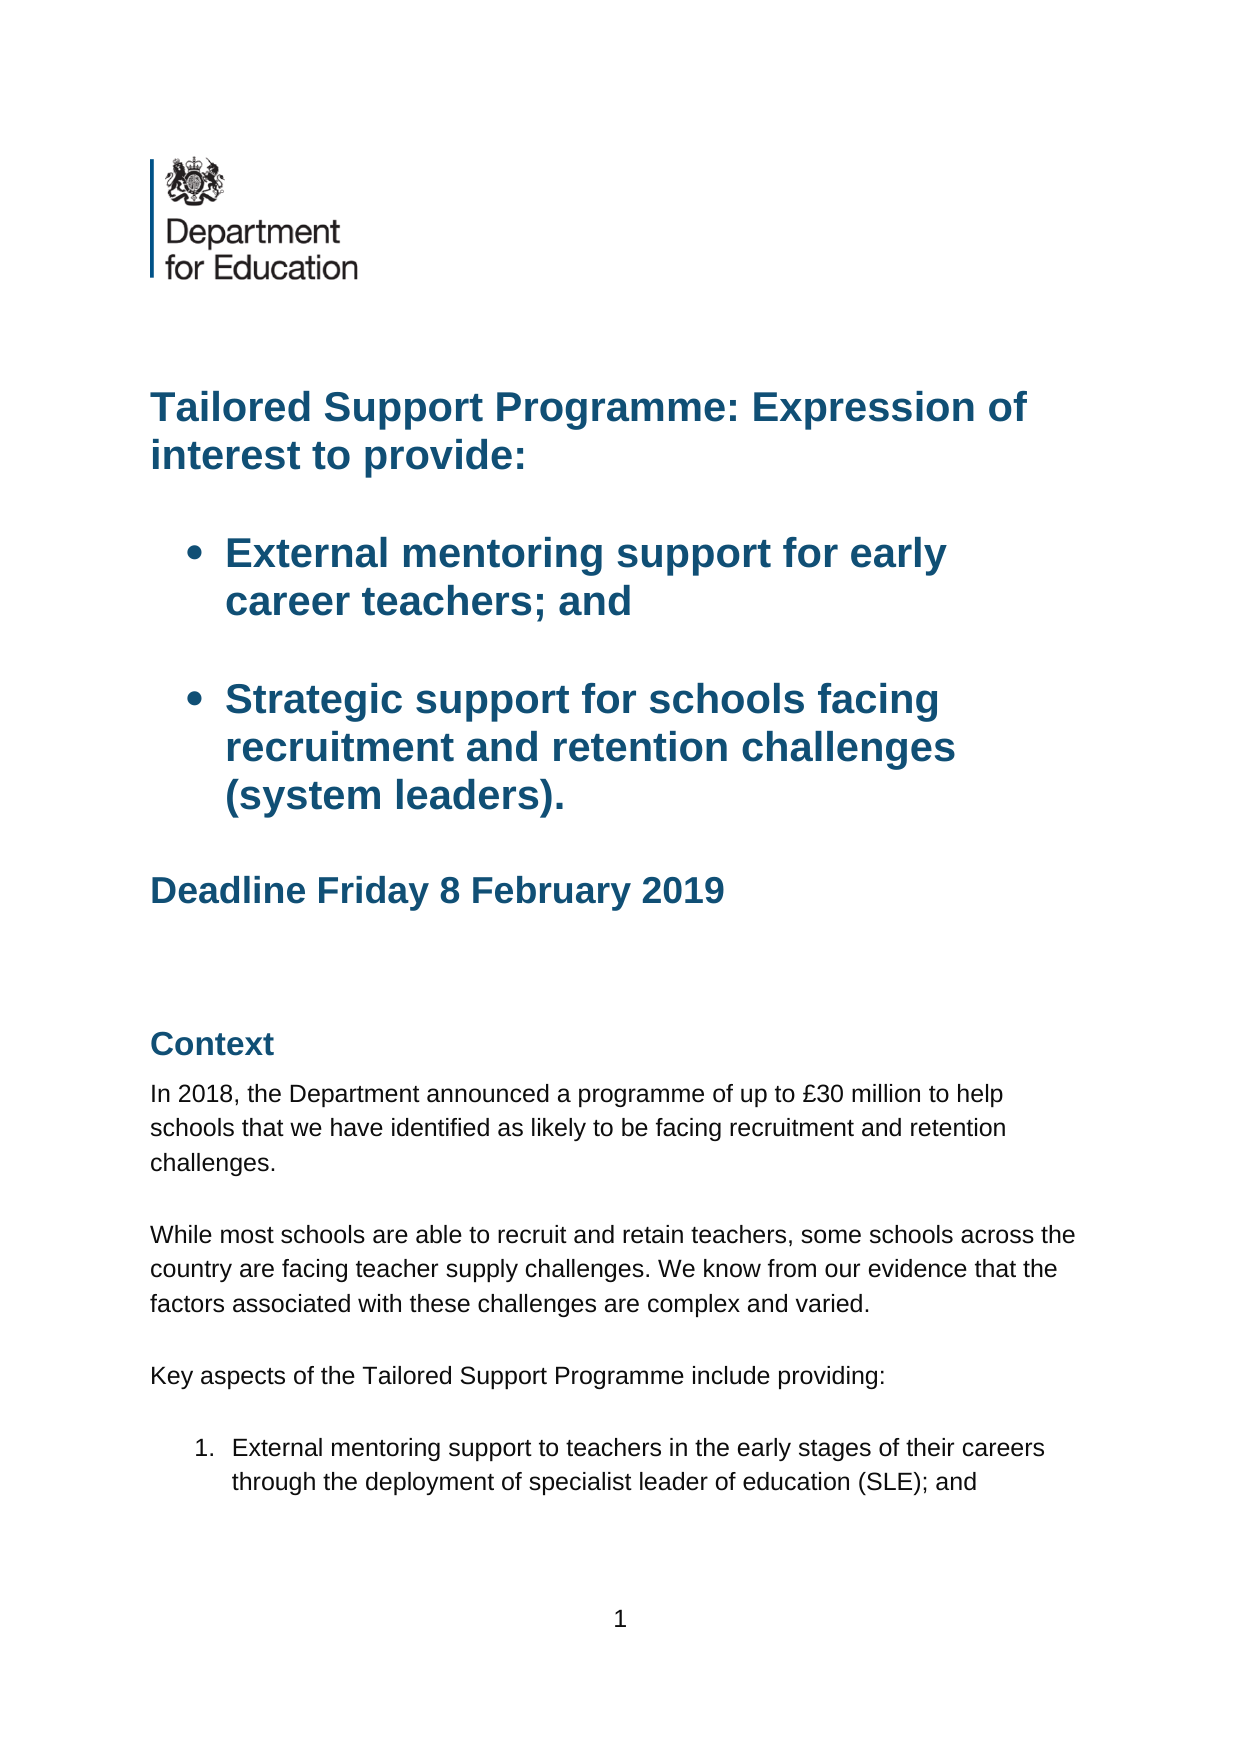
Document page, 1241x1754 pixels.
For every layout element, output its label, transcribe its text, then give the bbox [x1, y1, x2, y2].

text While most schools are able to recruit and retain teachers, some schools across the country are facing teacher supply challenges. We know from our evidence that the factors associated with these challenges are complex and varied. [150, 1220, 1090, 1317]
list External mentoring support to teachers in the early stages of their careers through the deployment of specialist leader of education (SLE); and [194, 1433, 1090, 1530]
text In 2018, the Department announced a programme of up to £30 million to help schools that we have identified as likely to be facing recruitment and retention challenges. [150, 1079, 1090, 1176]
subtitle Context [150, 1024, 1090, 1062]
subtitle Strategic support for schools facing recruitment and retention challenges (system leaders). [187, 674, 1090, 818]
subtitle Deadline Friday 8 February 2019 [150, 868, 1090, 911]
subtitle External mentoring support for early career teachers; and [187, 528, 1090, 624]
subtitle Tailored Support Programme: Expression of interest to provide: [150, 382, 1090, 478]
text Key aspects of the Tailored Support Programme include providing: [150, 1361, 1090, 1389]
